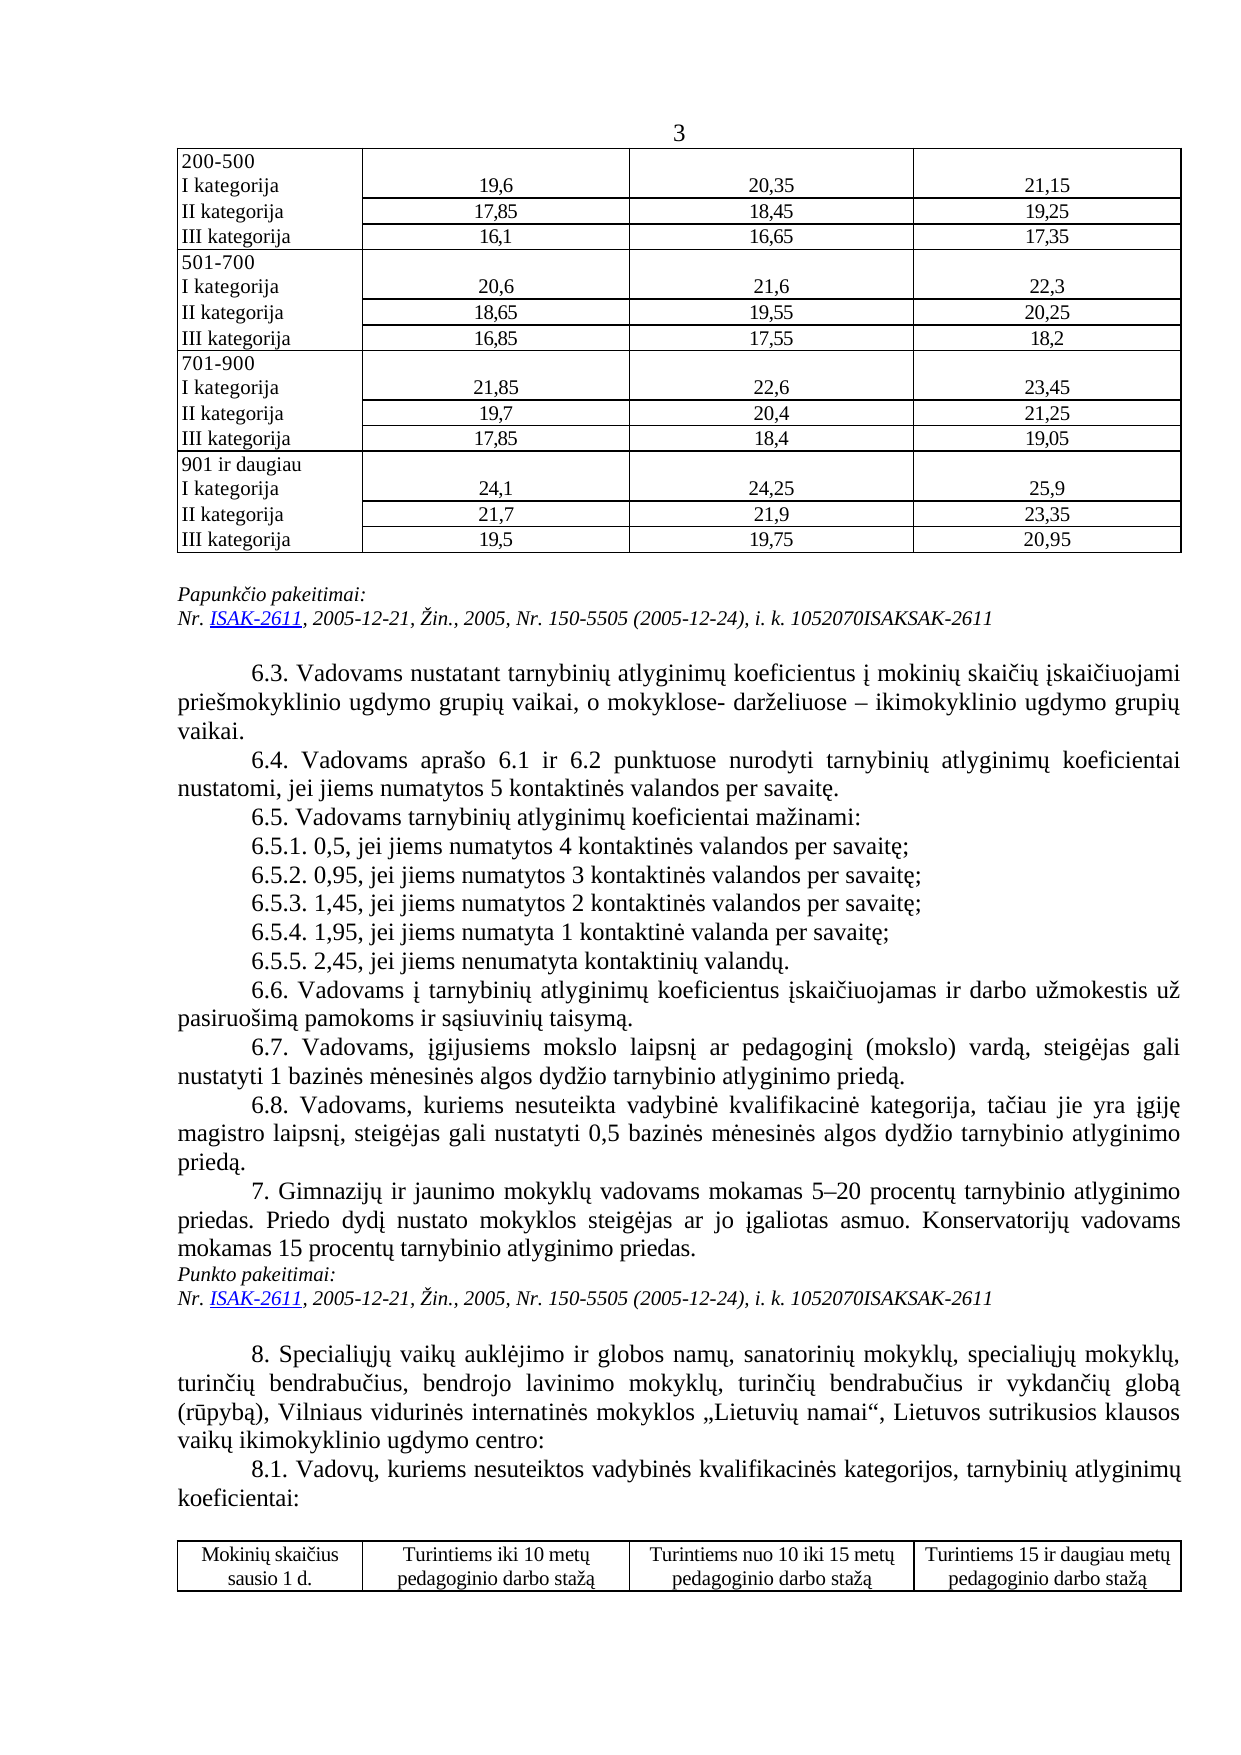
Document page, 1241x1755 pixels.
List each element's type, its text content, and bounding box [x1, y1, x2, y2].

table_cell III kategorija [178, 425, 362, 450]
table_header Turintiems nuo 10 iki 15 metų pedagoginio darbo stažą [630, 1542, 913, 1590]
table_cell 20,4 [630, 401, 913, 425]
table_cell 19,05 [914, 426, 1180, 450]
table_cell 18,65 [363, 300, 629, 324]
table_header Mokinių skaičius sausio 1 d. [178, 1542, 362, 1590]
text 8. Specialiųjų vaikų auklėjimo ir globos namų, sanatorinių mokyklų, specialiųjų mokyklų, turinčių bendrabučius, bendrojo lavinimo mokyklų, turinčių bendrabučius ir vykdančių globą (rūpybą), Vilniaus vidurinės internatinės mokyklos „Lietuvių namai“, Lietuvos sutrikusios klausos vaikų ikimokyklinio ugdymo centro: [177, 1339, 1181, 1454]
table_cell 901 ir daugiau I kategorija [178, 452, 362, 500]
table_cell 19,55 [630, 300, 913, 324]
table_cell 701-900 I kategorija [178, 351, 362, 399]
table_cell 16,65 [630, 225, 913, 248]
table_cell 21,25 [914, 401, 1180, 425]
table_cell 22,6 [630, 351, 913, 399]
text Nr. ISAK-2611, 2005-12-21, Žin., 2005, Nr. 150-5505 (2005-12-24), i. k. 1052070ISAKSAK-2611 [177, 606, 1181, 630]
table_cell II kategorija [178, 399, 362, 425]
table_cell II kategorija [178, 197, 362, 223]
table_cell 19,25 [914, 199, 1180, 223]
table_cell 21,6 [630, 250, 913, 298]
table_cell 19,7 [363, 401, 629, 425]
text 7. Gimnazijų ir jaunimo mokyklų vadovams mokamas 5–20 procentų tarnybinio atlyginimo priedas. Priedo dydį nustato mokyklos steigėjas ar jo įgaliotas asmuo. Konservatorijų vadovams mokamas 15 procentų tarnybinio atlyginimo priedas. [177, 1176, 1181, 1262]
table_cell 17,85 [363, 426, 629, 450]
table_cell 20,25 [914, 300, 1180, 324]
table_cell 23,35 [914, 502, 1180, 526]
table_cell 24,1 [363, 452, 629, 500]
text 6.5.3. 1,45, jei jiems numatytos 2 kontaktinės valandos per savaitę; [177, 888, 1181, 917]
table_cell II kategorija [178, 298, 362, 324]
table_cell III kategorija [178, 223, 362, 248]
text 6.4. Vadovams aprašo 6.1 ir 6.2 punktuose nurodyti tarnybinių atlyginimų koeficientai nustatomi, jei jiems numatytos 5 kontaktinės valandos per savaitę. [177, 745, 1181, 802]
text 6.8. Vadovams, kuriems nesuteikta vadybinė kvalifikacinė kategorija, tačiau jie yra įgiję magistro laipsnį, steigėjas gali nustatyti 0,5 bazinės mėnesinės algos dydžio tarnybinio atlyginimo priedą. [177, 1090, 1181, 1176]
table_cell 17,35 [914, 225, 1180, 248]
table_cell III kategorija [178, 324, 362, 349]
table_cell III kategorija [178, 526, 362, 551]
table_cell 18,4 [630, 426, 913, 450]
table_cell 21,7 [363, 502, 629, 526]
text 6.7. Vadovams, įgijusiems mokslo laipsnį ar pedagoginį (mokslo) vardą, steigėjas gali nustatyti 1 bazinės mėnesinės algos dydžio tarnybinio atlyginimo priedą. [177, 1032, 1181, 1090]
table_cell 19,6 [363, 149, 629, 197]
table_cell 24,25 [630, 452, 913, 500]
text Nr. ISAK-2611, 2005-12-21, Žin., 2005, Nr. 150-5505 (2005-12-24), i. k. 1052070ISAKSAK-2611 [177, 1286, 1181, 1310]
text 6.5.1. 0,5, jei jiems numatytos 4 kontaktinės valandos per savaitę; [177, 831, 1181, 860]
table_cell 20,35 [630, 149, 913, 197]
table_cell II kategorija [178, 500, 362, 526]
table_cell 501-700 I kategorija [178, 250, 362, 298]
table_cell 19,5 [363, 527, 629, 551]
table_cell 17,55 [630, 326, 913, 349]
table_cell 21,15 [914, 149, 1180, 197]
table_cell 18,45 [630, 199, 913, 223]
text 6.5. Vadovams tarnybinių atlyginimų koeficientai mažinami: [177, 802, 1181, 831]
table_cell 25,9 [914, 452, 1180, 500]
table_cell 19,75 [630, 527, 913, 551]
table_cell 21,9 [630, 502, 913, 526]
text 6.6. Vadovams į tarnybinių atlyginimų koeficientus įskaičiuojamas ir darbo užmokestis už pasiruošimą pamokoms ir sąsiuvinių taisymą. [177, 975, 1181, 1032]
table_cell 16,1 [363, 225, 629, 248]
table_cell 16,85 [363, 326, 629, 349]
text 8.1. Vadovų, kuriems nesuteiktos vadybinės kvalifikacinės kategorijos, tarnybinių atlyginimų koeficientai: [177, 1454, 1181, 1512]
table_cell 23,45 [914, 351, 1180, 399]
table_header Turintiems iki 10 metų pedagoginio darbo stažą [363, 1542, 629, 1590]
table_header Turintiems 15 ir daugiau metų pedagoginio darbo stažą [915, 1542, 1180, 1590]
table_cell 200-500 I kategorija [178, 149, 362, 197]
text Punkto pakeitimai: [177, 1262, 1181, 1286]
table_cell 18,2 [914, 326, 1180, 349]
text 6.5.5. 2,45, jei jiems nenumatyta kontaktinių valandų. [177, 946, 1181, 975]
text 6.5.4. 1,95, jei jiems numatyta 1 kontaktinė valanda per savaitę; [177, 917, 1181, 946]
text 6.3. Vadovams nustatant tarnybinių atlyginimų koeficientus į mokinių skaičių įskaičiuojami priešmokyklinio ugdymo grupių vaikai, o mokyklose- darželiuose – ikimokyklinio ugdymo grupių vaikai. [177, 658, 1181, 745]
table_cell 21,85 [363, 351, 629, 399]
table_cell 22,3 [914, 250, 1180, 298]
text 6.5.2. 0,95, jei jiems numatytos 3 kontaktinės valandos per savaitę; [177, 860, 1181, 888]
table_cell 20,95 [914, 527, 1180, 551]
table_cell 20,6 [363, 250, 629, 298]
table_cell 17,85 [363, 199, 629, 223]
text Papunkčio pakeitimai: [177, 582, 1181, 606]
